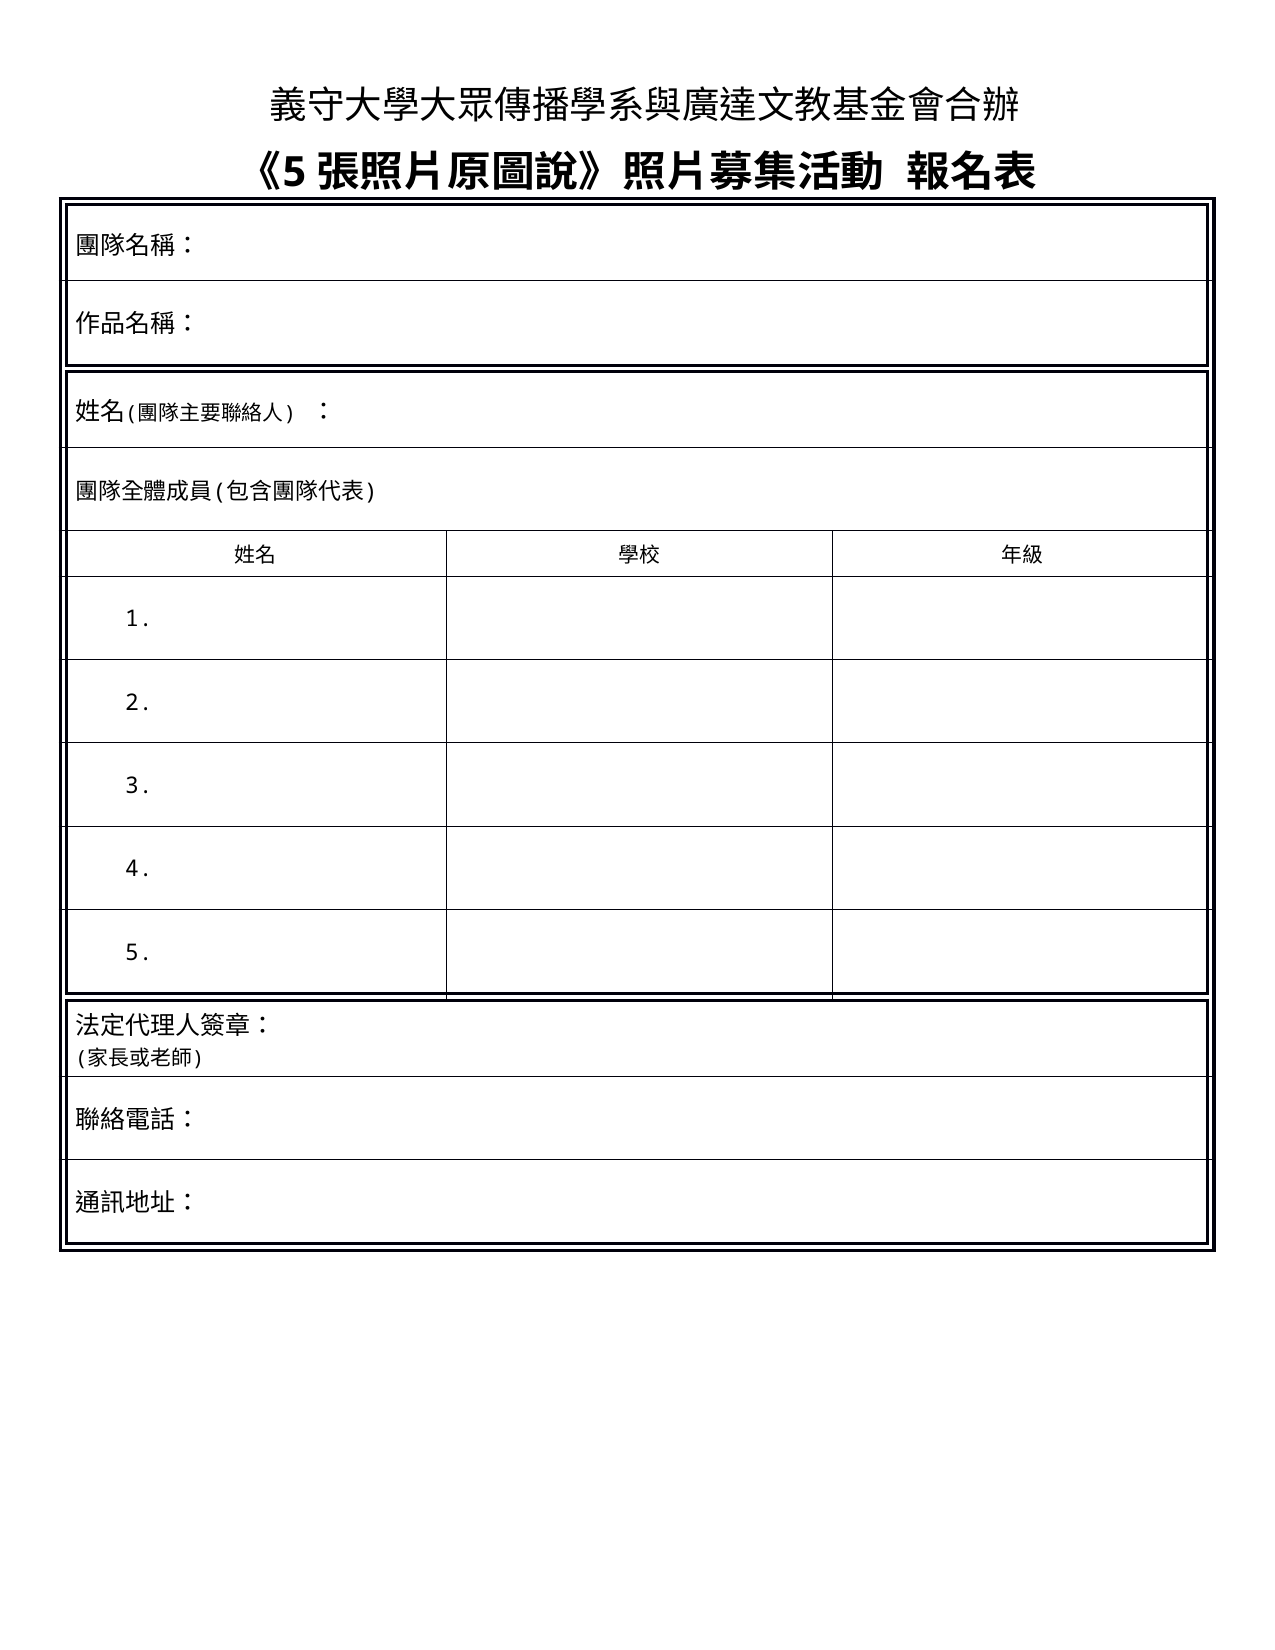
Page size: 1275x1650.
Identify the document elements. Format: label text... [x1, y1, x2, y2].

table_cell [833, 910, 1206, 992]
table_cell [833, 660, 1206, 742]
table_header 團隊名稱： [63, 200, 1211, 280]
table_cell 年級 [833, 531, 1206, 576]
table_cell [447, 910, 832, 992]
text 義守大學大眾傳播學系與廣達文教基金會合辦 [75, 75, 1200, 129]
table_cell [447, 577, 832, 659]
table_cell 聯絡電話： [68, 1077, 1206, 1159]
table_cell [447, 743, 832, 826]
text 《5張照片原圖說》照片募集活動 報名表 [75, 155, 1200, 194]
table_cell 法定代理人簽章： (家長或老師) [447, 995, 832, 999]
table_cell 姓名 [68, 531, 446, 576]
table_cell [68, 660, 446, 742]
table_cell [447, 827, 832, 909]
table_cell 團隊全體成員(包含團隊代表) [68, 448, 1206, 530]
table_cell 法定代理人簽章： (家長或老師) [833, 992, 1211, 1076]
table_cell [833, 743, 1206, 826]
table_cell 作品名稱： [68, 281, 1206, 364]
table_cell [447, 660, 832, 742]
table_cell 學校 [447, 531, 832, 576]
table_cell 法定代理人簽章： (家長或老師) [68, 1002, 1206, 1076]
table_cell 姓名(團隊主要聯絡人) ： [63, 364, 1211, 447]
table_cell [833, 827, 1206, 909]
table_cell [68, 827, 446, 909]
table_cell [68, 910, 446, 992]
table_cell [68, 743, 446, 826]
table_cell [833, 577, 1206, 659]
table_cell [68, 577, 446, 659]
table_cell 法定代理人簽章： (家長或老師) [63, 992, 446, 1076]
table_cell 通訊地址： [68, 1160, 1206, 1242]
